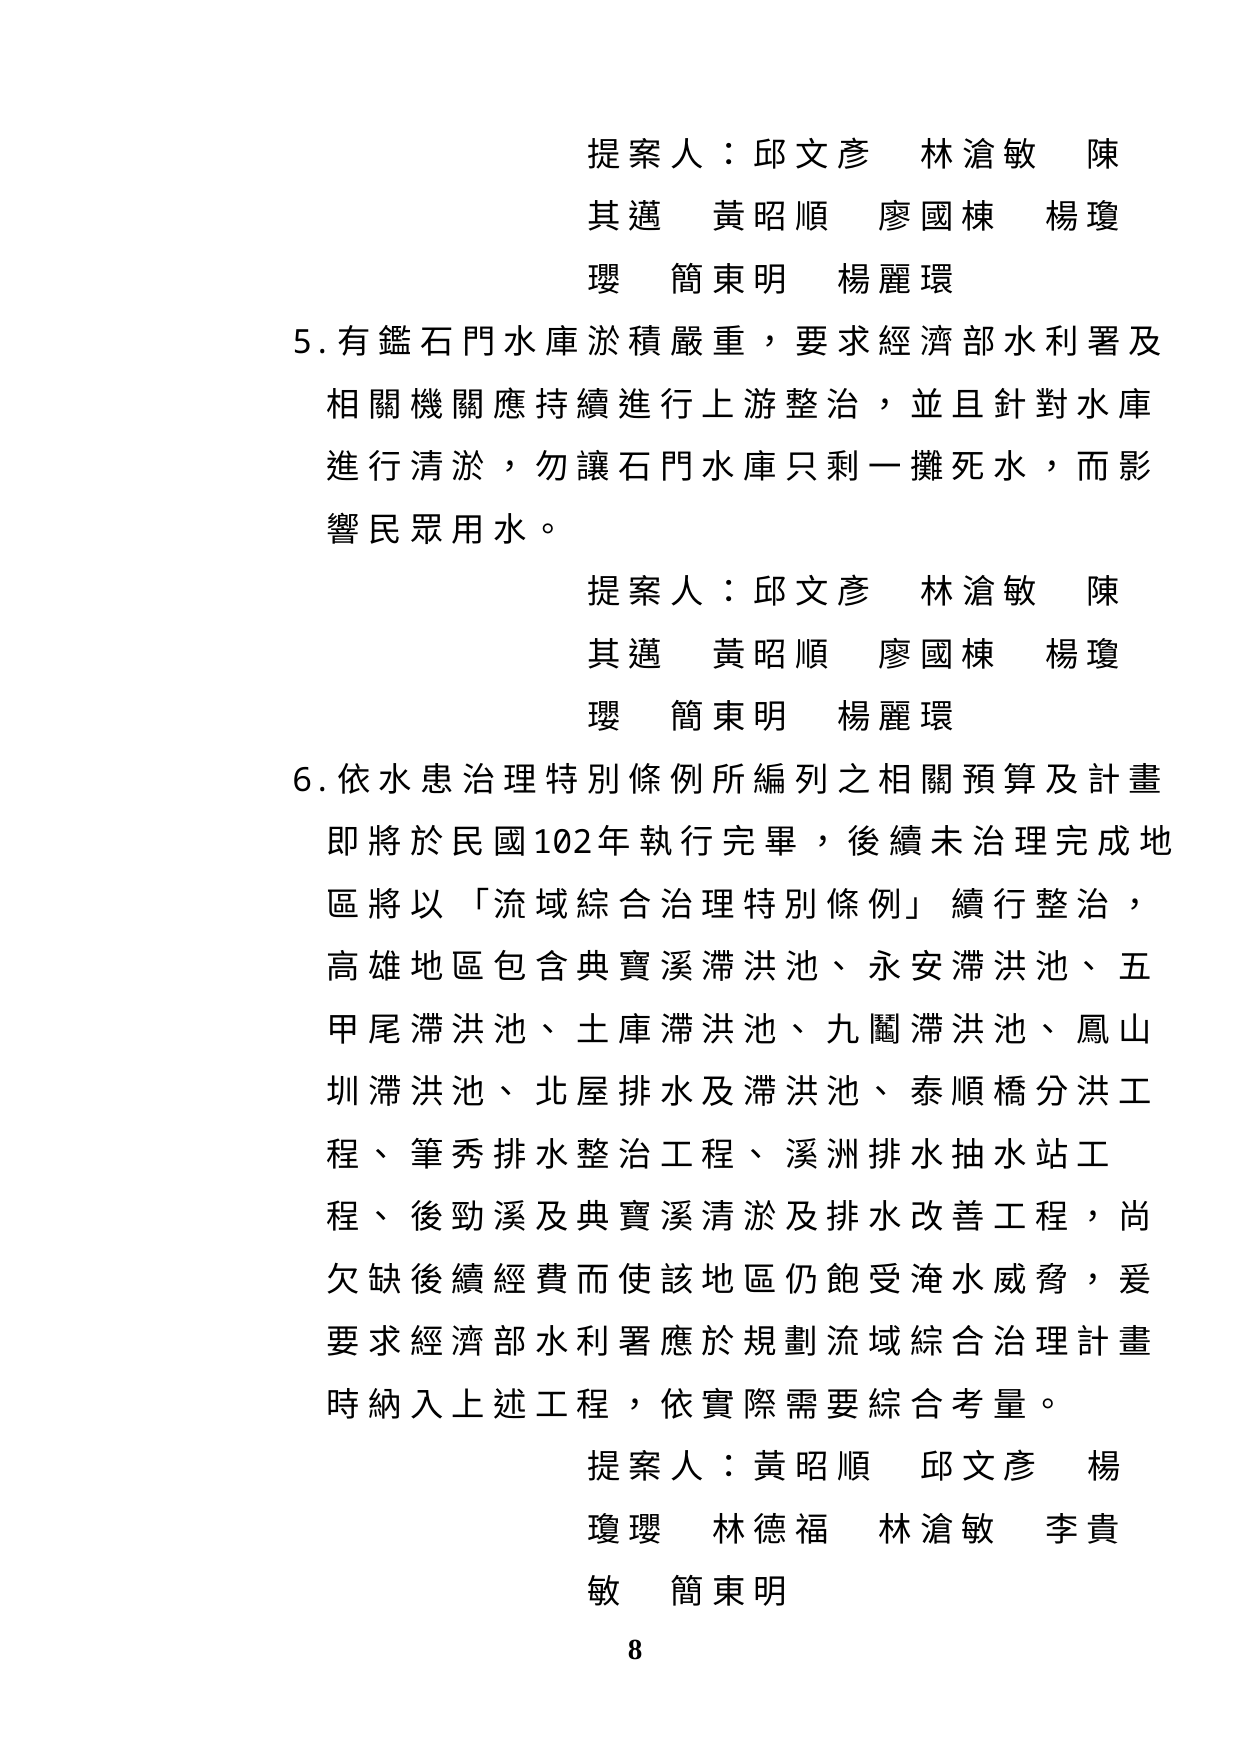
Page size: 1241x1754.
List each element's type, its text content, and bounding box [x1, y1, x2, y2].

text 提案人：邱文彥 林滄敏 陳其邁 黃昭順 廖國棟 楊瓊瓔 簡東明 楊麗環 [578, 110, 1125, 298]
text 6.依水患治理特別條例所編列之相關預算及計畫即將於民國102年執行完畢，後續未治理完成地區將以「流域綜合治理特別條例」續行整治，高雄地區包含典寶溪滯洪池、永安滯洪池、五甲尾滯洪池、土庫滯洪池、九鬮滯洪池、鳳山圳滯洪池、北屋排水及滯洪池、泰順橋分洪工程、筆秀排水整治工程、溪洲排水抽水站工程、後勁溪及典寶溪清淤及排水改善工程，尚欠缺後續經費而使該地區仍飽受淹水威脅，爰要求經濟部水利署應於規劃流域綜合治理計畫時納入上述工程，依實際需要綜合考量。 [284, 735, 1177, 1423]
text 提案人：黃昭順 邱文彥 楊瓊瓔 林德福 林滄敏 李貴敏 簡東明 [578, 1423, 1125, 1610]
text 提案人：邱文彥 林滄敏 陳其邁 黃昭順 廖國棟 楊瓊瓔 簡東明 楊麗環 [578, 548, 1125, 735]
text 5.有鑑石門水庫淤積嚴重，要求經濟部水利署及相關機關應持續進行上游整治，並且針對水庫進行清淤，勿讓石門水庫只剩一攤死水，而影響民眾用水。 [284, 298, 1177, 548]
